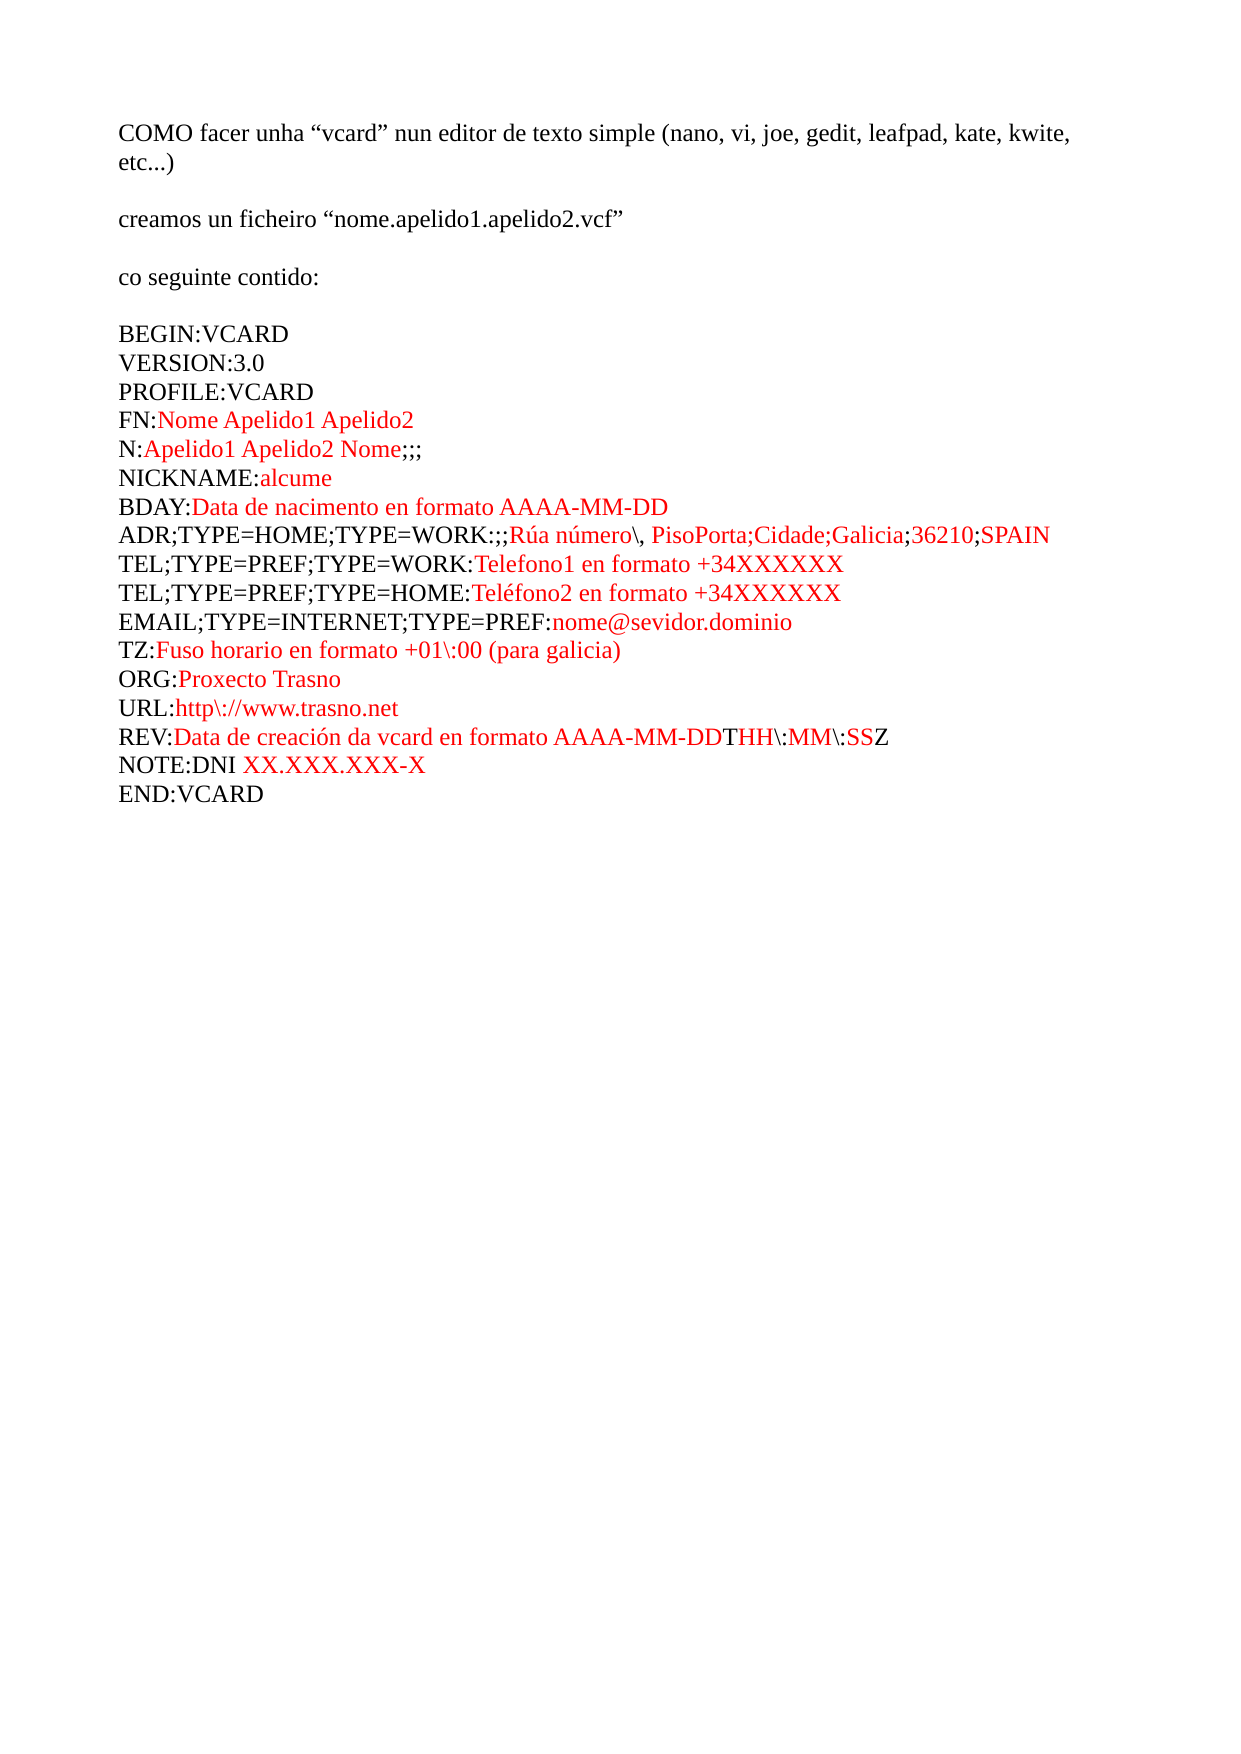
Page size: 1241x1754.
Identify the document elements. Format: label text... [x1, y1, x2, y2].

text EMAIL;TYPE=INTERNET;TYPE=PREF:nome@sevidor.dominio [118, 607, 1122, 636]
text TEL;TYPE=PREF;TYPE=WORK:Telefono1 en formato +34XXXXXX [118, 549, 1122, 578]
text creamos un ficheiro “nome.apelido1.apelido2.vcf” [118, 204, 1122, 233]
text NOTE:DNI XX.XXX.XXX-X [118, 751, 1122, 779]
text END:VCARD [118, 779, 1122, 808]
text PROFILE:VCARD [118, 377, 1122, 406]
text N:Apelido1 Apelido2 Nome;;; [118, 434, 1122, 463]
text REV:Data de creación da vcard en formato AAAA-MM-DDTHH\:MM\:SSZ [118, 722, 1122, 751]
text COMO facer unha “vcard” nun editor de texto simple (nano, vi, joe, gedit, leafpad, kate, kwite, etc...) [118, 118, 1122, 176]
text TEL;TYPE=PREF;TYPE=HOME:Teléfono2 en formato +34XXXXXX [118, 578, 1122, 607]
text co seguinte contido: [118, 262, 1122, 291]
text URL:http\://www.trasno.net [118, 693, 1122, 722]
text BDAY:Data de nacimento en formato AAAA-MM-DD [118, 492, 1122, 521]
text VERSION:3.0 [118, 348, 1122, 377]
text FN:Nome Apelido1 Apelido2 [118, 406, 1122, 434]
text NICKNAME:alcume [118, 463, 1122, 492]
text ORG:Proxecto Trasno [118, 664, 1122, 693]
text TZ:Fuso horario en formato +01\:00 (para galicia) [118, 636, 1122, 664]
text ADR;TYPE=HOME;TYPE=WORK:;;Rúa número\, PisoPorta;Cidade;Galicia;36210;SPAIN [118, 521, 1122, 549]
text BEGIN:VCARD [118, 319, 1122, 348]
